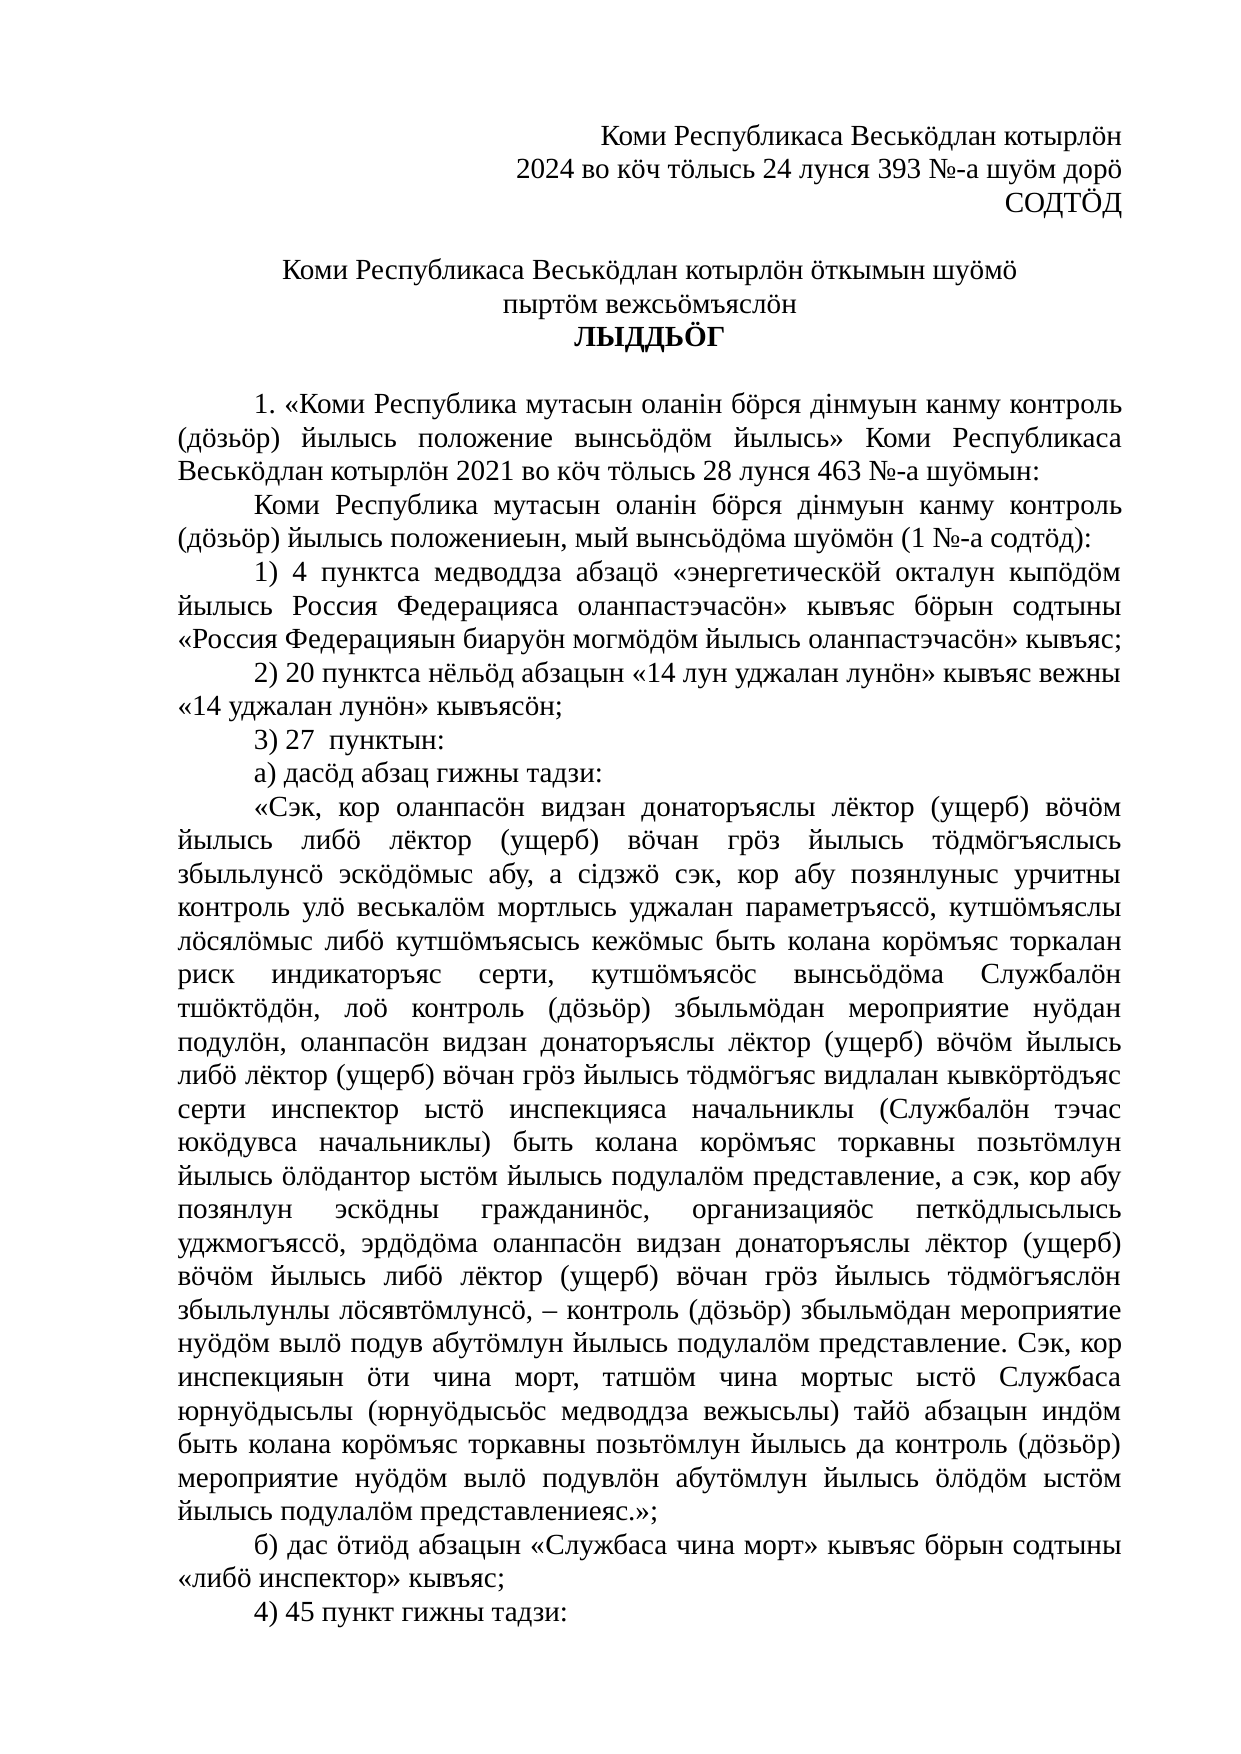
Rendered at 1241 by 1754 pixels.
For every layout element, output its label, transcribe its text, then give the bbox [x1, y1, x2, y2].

text Коми Республикаса Веськӧдлан котырлӧн ӧткымын шуӧмӧ [177, 252, 1122, 286]
text 1) 4 пунктса медводдза абзацӧ «энергетическӧй окталун кыпӧдӧм йылысь Россия Федерацияса оланпастэчасӧн» кывъяс бӧрын содтыны «Россия Федерацияын биаруӧн могмӧдӧм йылысь оланпастэчасӧн» кывъяс; [177, 554, 1122, 655]
text 2) 20 пунктса нёльӧд абзацын «14 лун уджалан лунӧн» кывъяс вежны «14 уджалан лунӧн» кывъясӧн; [177, 655, 1122, 722]
text пыртӧм вежсьӧмъяслӧн [177, 286, 1122, 319]
text «Сэк, кор оланпасӧн видзан донаторъяслы лёктор (ущерб) вӧчӧм йылысь либӧ лёктор (ущерб) вӧчан грӧз йылысь тӧдмӧгъяслысь збыльлунсӧ эскӧдӧмыс абу, а сідзжӧ сэк, кор абу позянлуныс урчитны контроль улӧ веськалӧм мортлысь уджалан параметръяссӧ, кутшӧмъяслы лӧсялӧмыс либӧ кутшӧмъясысь кежӧмыс быть колана корӧмъяс торкалан риск индикаторъяс серти, кутшӧмъясӧс вынсьӧдӧма Службалӧн тшӧктӧдӧн, лоӧ контроль (дӧзьӧр) збыльмӧдан мероприятие нуӧдан подулӧн, оланпасӧн видзан донаторъяслы лёктор (ущерб) вӧчӧм йылысь либӧ лёктор (ущерб) вӧчан грӧз йылысь тӧдмӧгъяс видлалан кывкӧртӧдъяс серти инспектор ыстӧ инспекцияса начальниклы (Службалӧн тэчас юкӧдувса начальниклы) быть колана корӧмъяс торкавны позьтӧмлун йылысь ӧлӧдантор ыстӧм йылысь подулалӧм представление, а сэк, кор абу позянлун эскӧдны гражданинӧс, организацияӧс петкӧдлысьлысь уджмогъяссӧ, эрдӧдӧма оланпасӧн видзан донаторъяслы лёктор (ущерб) вӧчӧм йылысь либӧ лёктор (ущерб) вӧчан грӧз йылысь тӧдмӧгъяслӧн збыльлунлы лӧсявтӧмлунсӧ, – контроль (дӧзьӧр) збыльмӧдан мероприятие нуӧдӧм вылӧ подув абутӧмлун йылысь подулалӧм представление. Сэк, кор инспекцияын ӧти чина морт, татшӧм чина мортыс ыстӧ Службаса юрнуӧдысьлы (юрнуӧдысьӧс медводдза вежысьлы) тайӧ абзацын индӧм быть колана корӧмъяс торкавны позьтӧмлун йылысь да контроль (дӧзьӧр) мероприятие нуӧдӧм вылӧ подувлӧн абутӧмлун йылысь ӧлӧдӧм ыстӧм йылысь подулалӧм представлениеяс.»; [177, 789, 1122, 1527]
text б) дас ӧтиӧд абзацын «Службаса чина морт» кывъяс бӧрын содтыны «либӧ инспектор» кывъяс; [177, 1527, 1122, 1594]
text 4) 45 пункт гижны тадзи: [177, 1594, 1122, 1627]
text ЛЫДДЬӦГ [177, 319, 1122, 353]
text а) дасӧд абзац гижны тадзи: [177, 755, 1122, 789]
text 1. «Коми Республика мутасын оланін бӧрся дінмуын канму контроль (дӧзьӧр) йылысь положение вынсьӧдӧм йылысь» Коми Республикаса Веськӧдлан котырлӧн 2021 во кӧч тӧлысь 28 лунся 463 №-а шуӧмын: [177, 386, 1122, 487]
subtitle СОДТӦД [177, 185, 1122, 219]
text Коми Республика мутасын оланін бӧрся дінмуын канму контроль (дӧзьӧр) йылысь положениеын, мый вынсьӧдӧма шуӧмӧн (1 №-а содтӧд): [177, 487, 1122, 554]
text Коми Республикаса Веськӧдлан котырлӧн [177, 118, 1122, 152]
text 3) 27 пунктын: [177, 722, 1122, 755]
text 2024 во кӧч тӧлысь 24 лунся 393 №-а шуӧм дорӧ [177, 152, 1122, 185]
